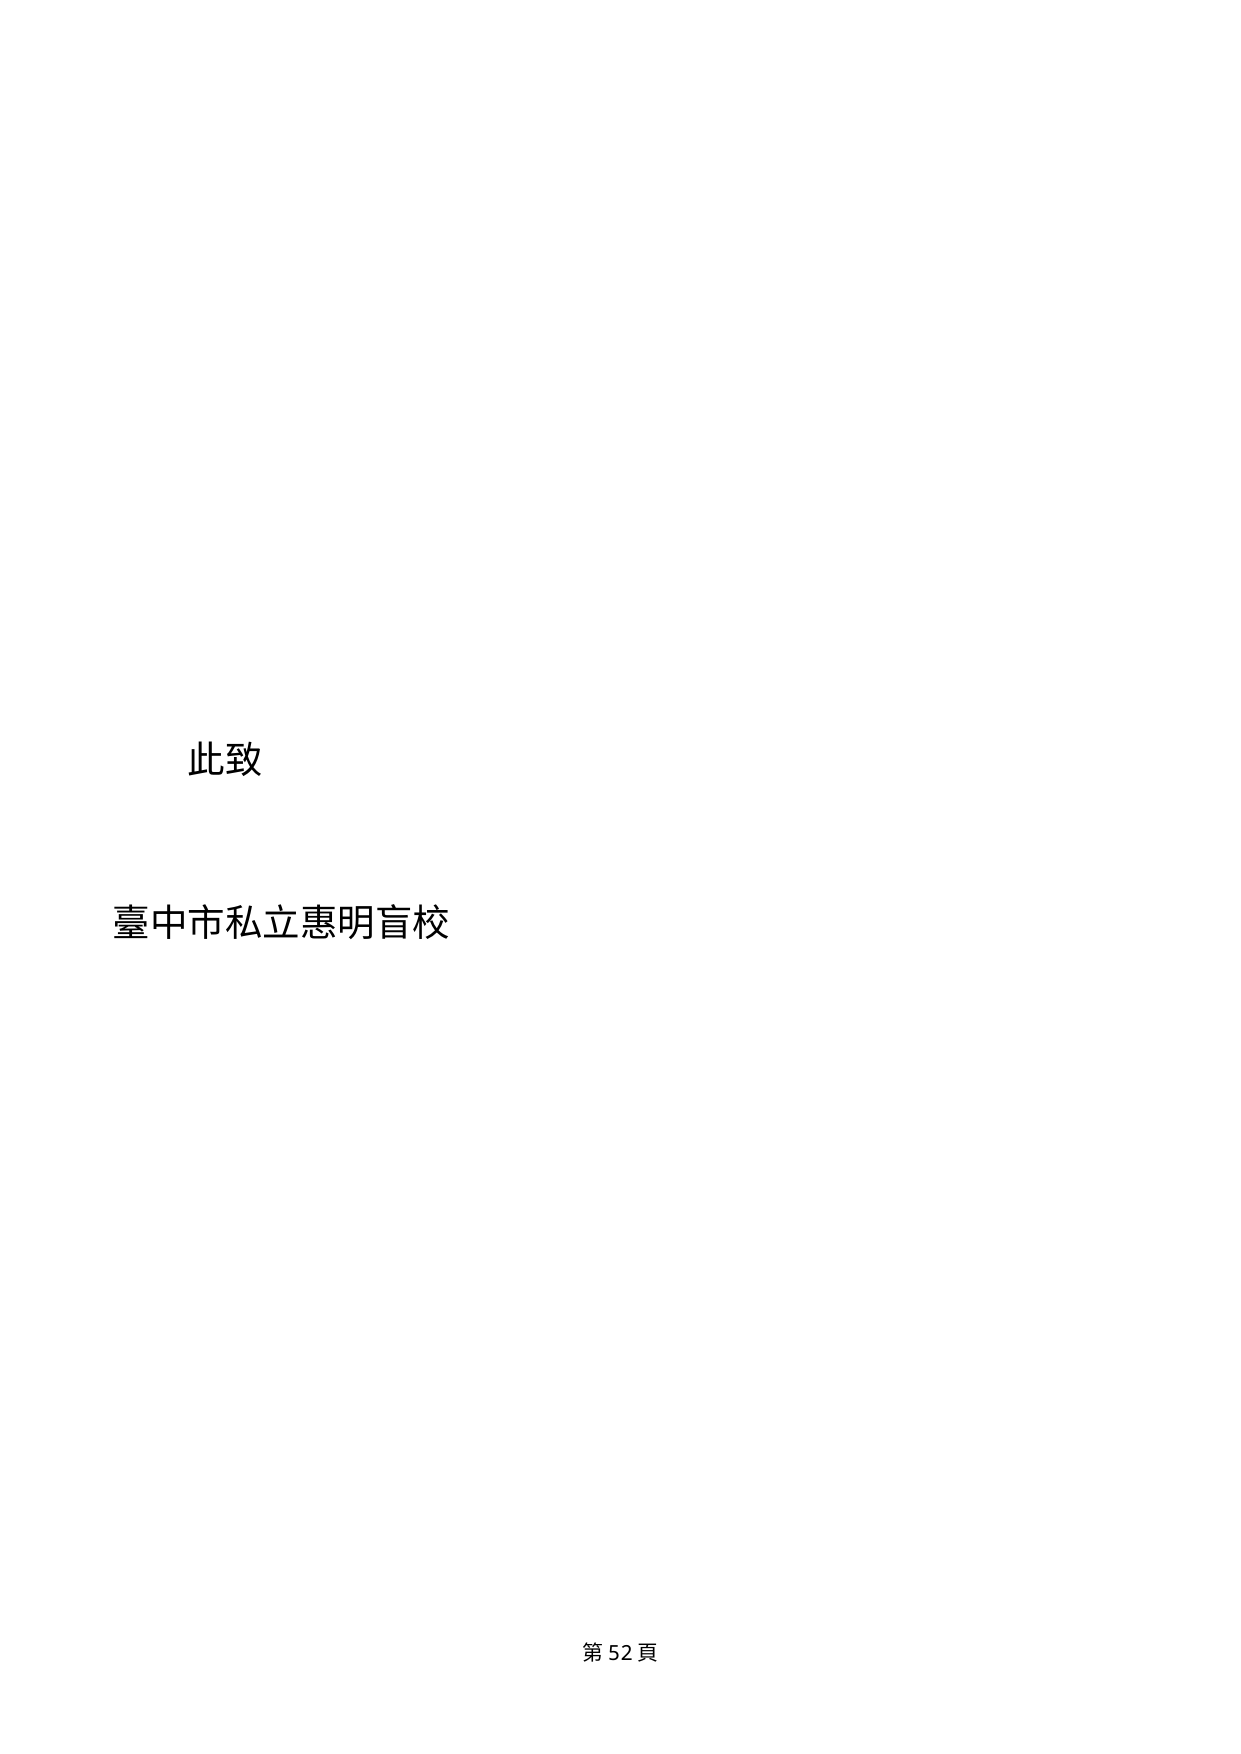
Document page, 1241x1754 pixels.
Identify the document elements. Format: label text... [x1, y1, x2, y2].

text 臺中市私立惠明盲校 [112, 893, 1128, 947]
text 此致 [112, 730, 1128, 785]
